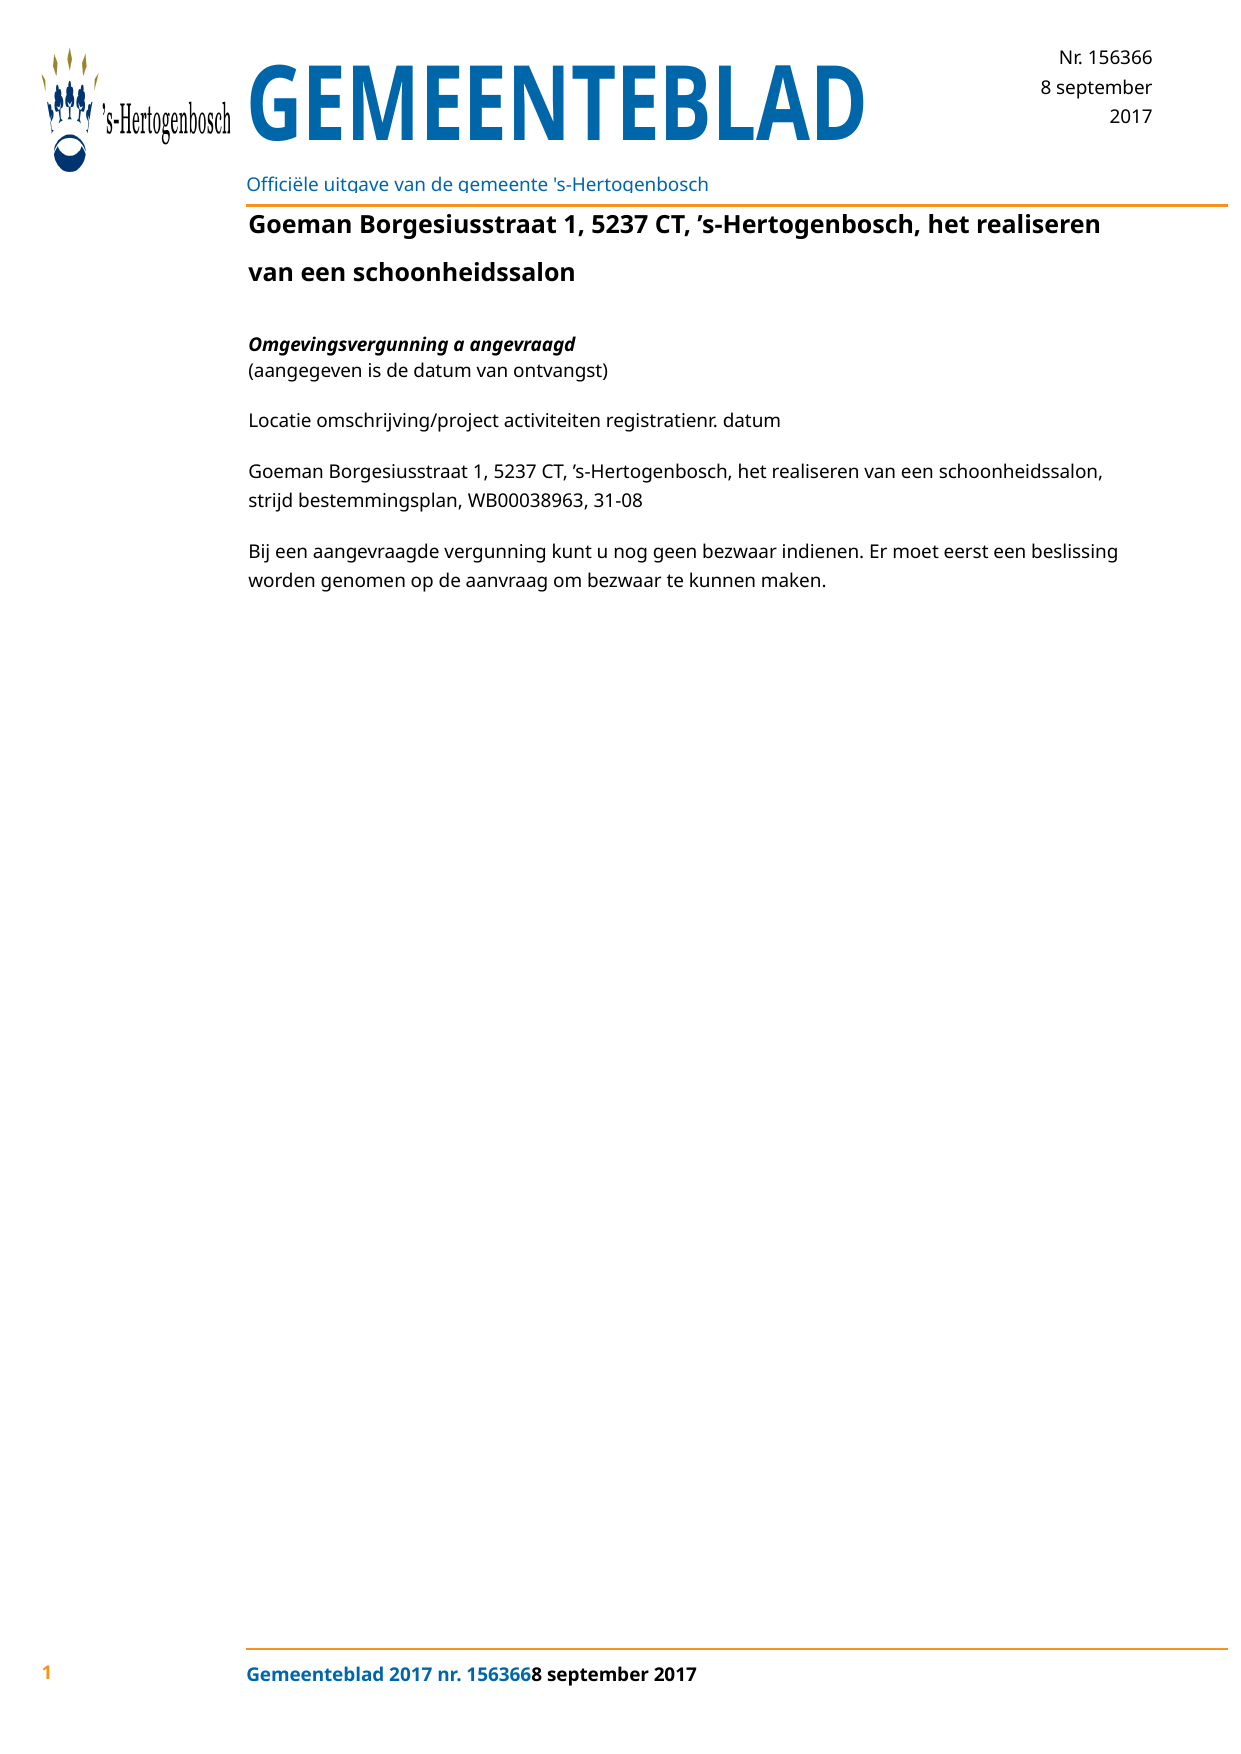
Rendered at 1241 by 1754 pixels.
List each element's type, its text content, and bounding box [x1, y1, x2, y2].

text Goeman Borgesiusstraat 1, 5237 CT, ’s-Hertogenbosch, het realiseren van een schoonheidssalon [248, 207, 1152, 288]
picture [41, 47, 231, 172]
text Locatie omschrijving/project activiteiten registratienr. datum [248, 408, 1152, 433]
text Goeman Borgesiusstraat 1, 5237 CT, ’s-Hertogenbosch, het realiseren van een schoonheidssalon, strijd bestemmingsplan, WB00038963, 31-08 [248, 458, 1152, 513]
text Bij een aangevraagde vergunning kunt u nog geen bezwaar indienen. Er moet eerst een beslissing worden genomen op de aanvraag om bezwaar te kunnen maken. [248, 538, 1152, 593]
text Omgevingsvergunning a angevraagd [248, 331, 1152, 357]
text (aangegeven is de datum van ontvangst) [248, 357, 1152, 383]
